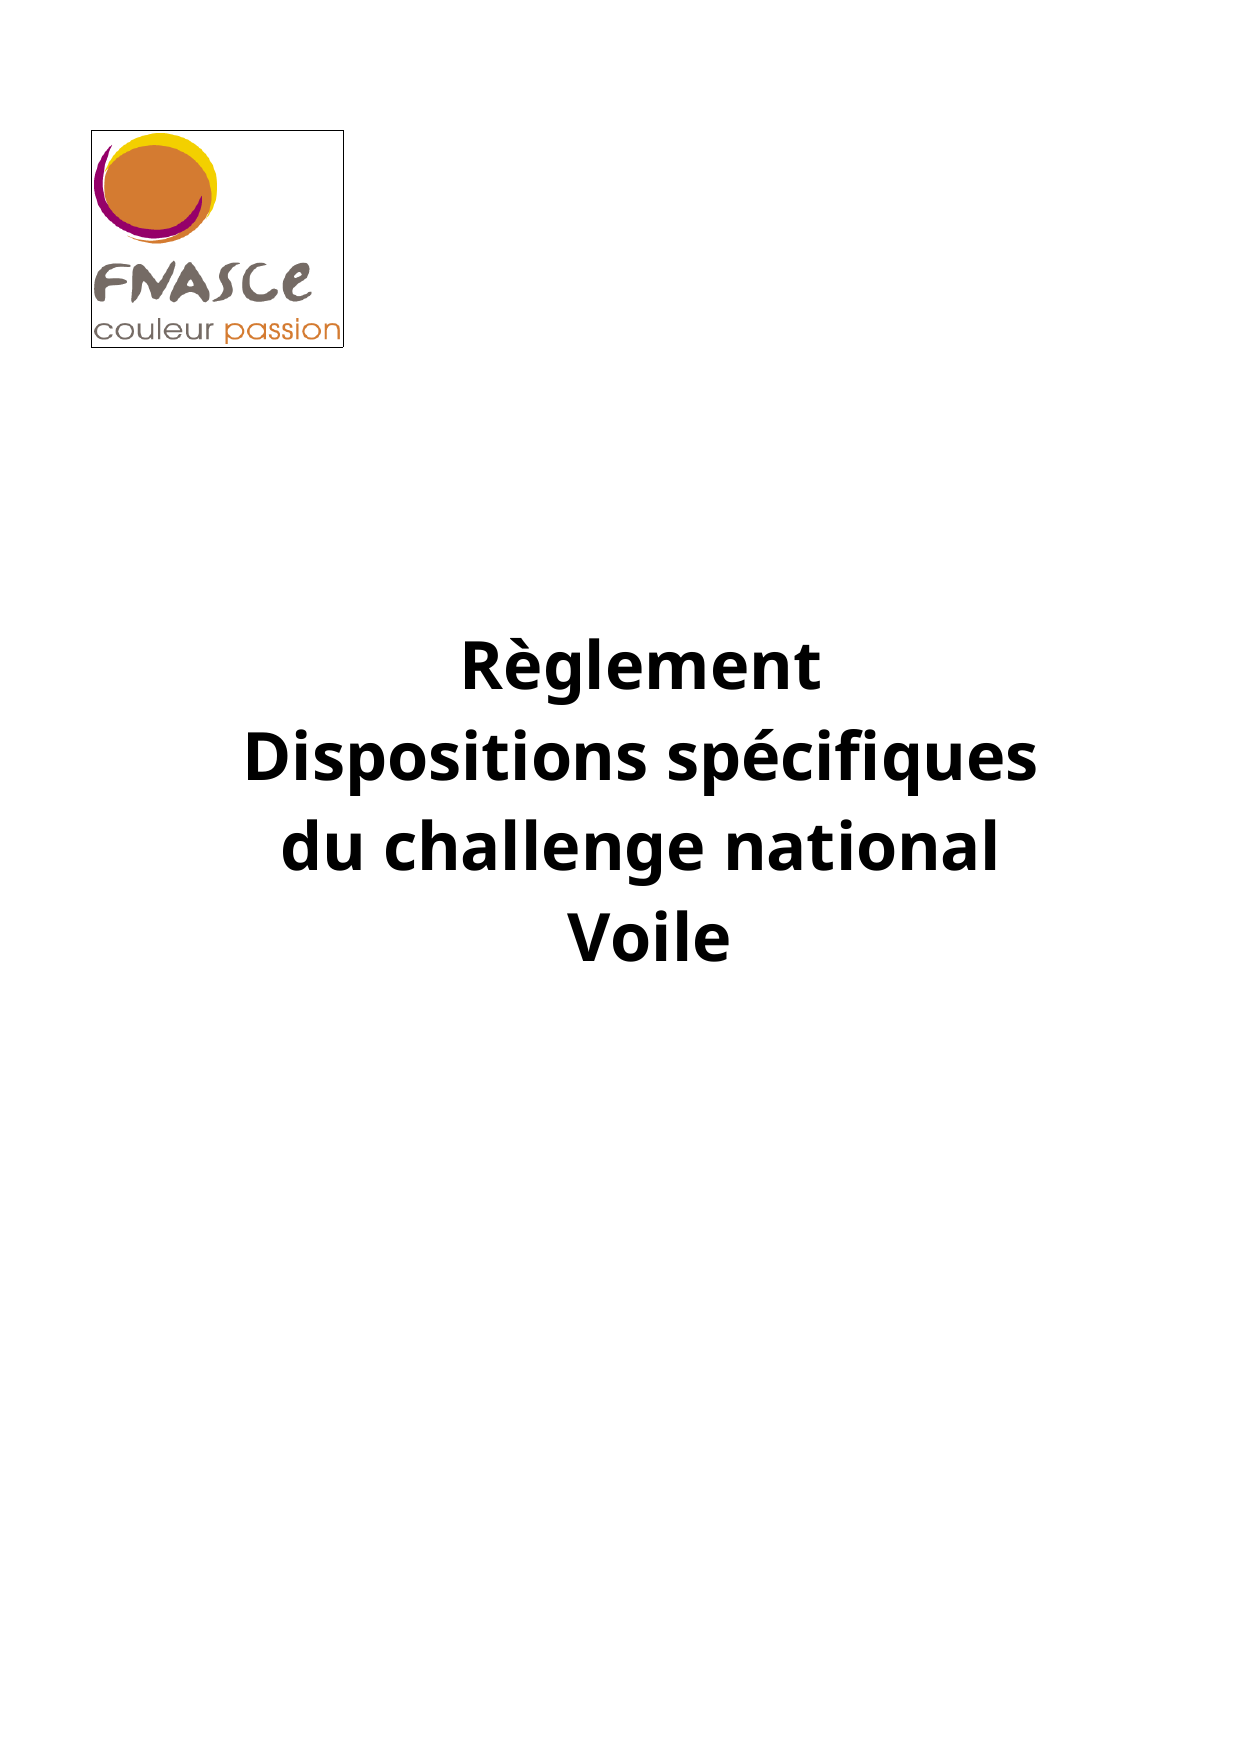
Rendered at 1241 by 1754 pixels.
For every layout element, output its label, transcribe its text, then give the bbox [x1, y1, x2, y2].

subtitle Voile [148, 890, 1152, 980]
picture [94, 133, 340, 344]
text Règlement [148, 618, 1152, 709]
subtitle du challenge national [148, 799, 1152, 890]
text Dispositions spécifiques [148, 709, 1152, 799]
